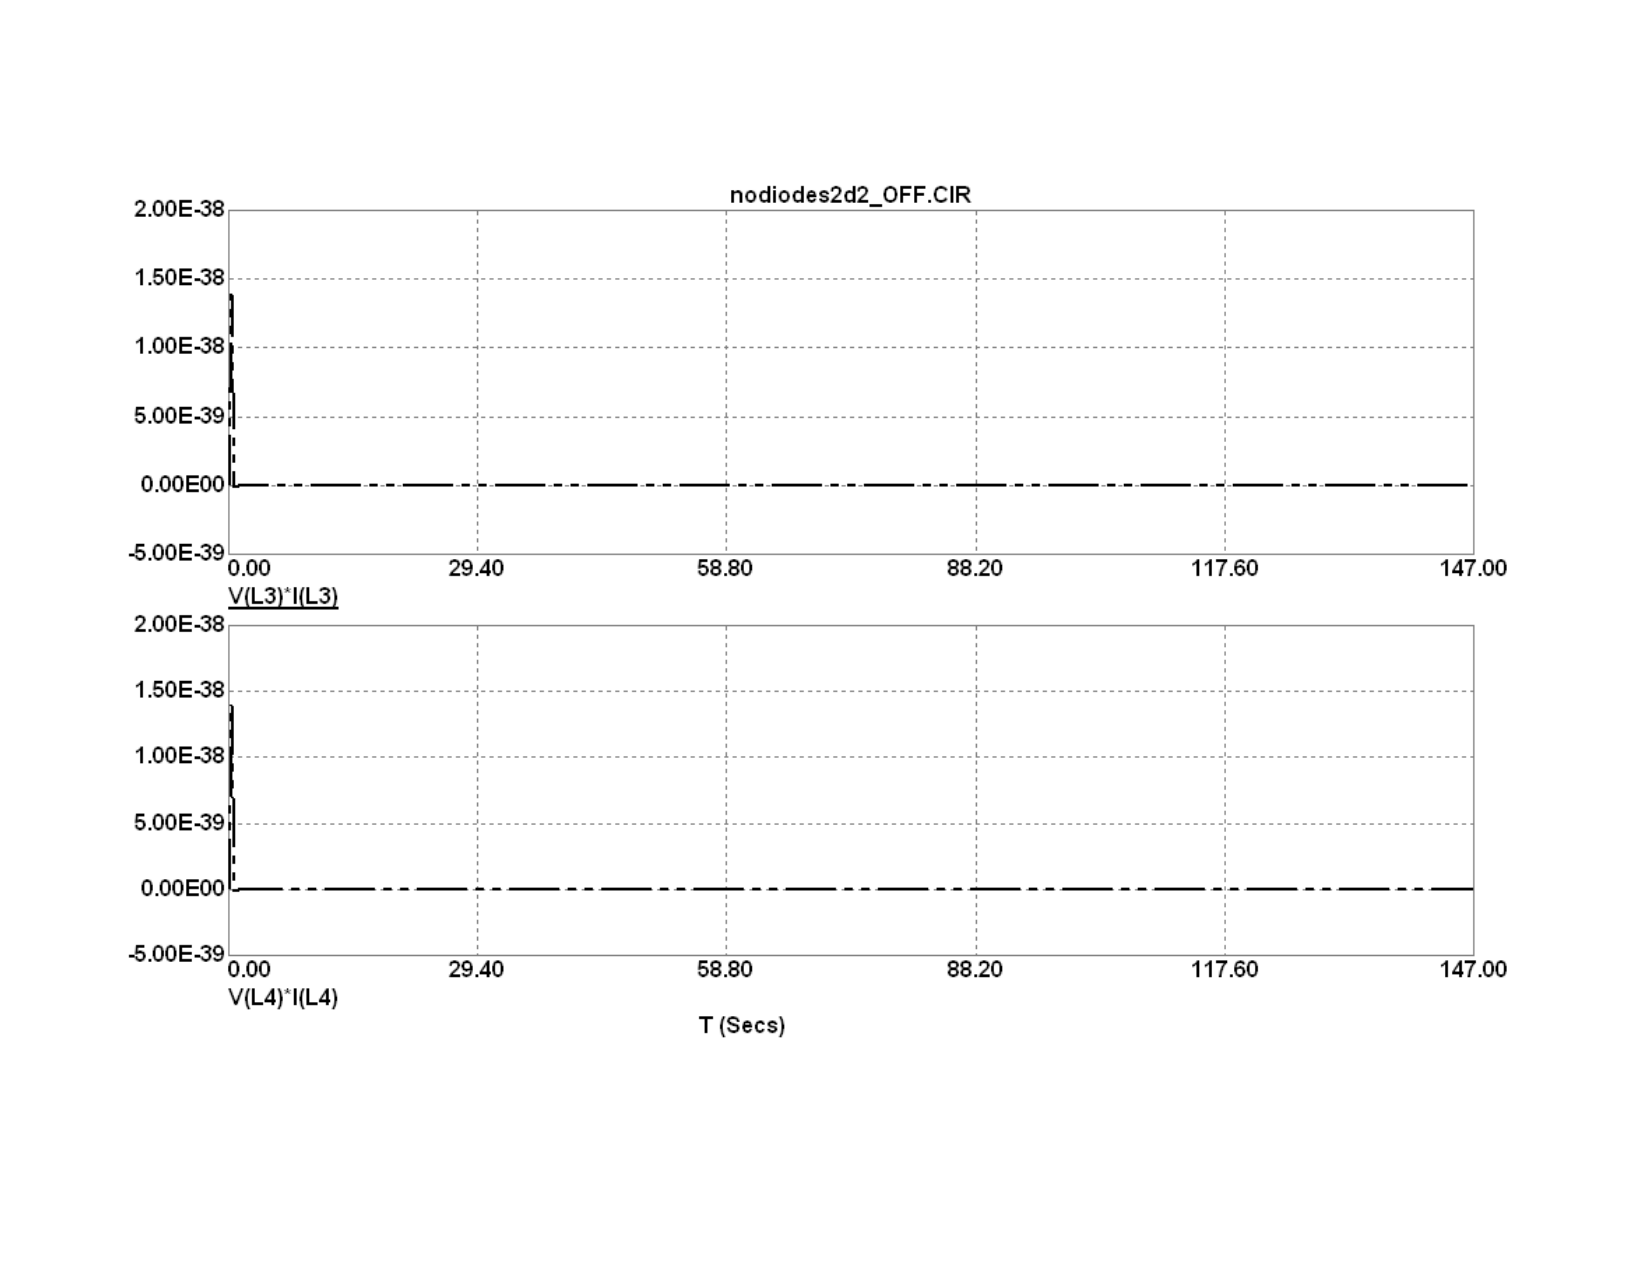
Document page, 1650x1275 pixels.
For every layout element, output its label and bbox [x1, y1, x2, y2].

picture [118, 175, 1532, 1064]
